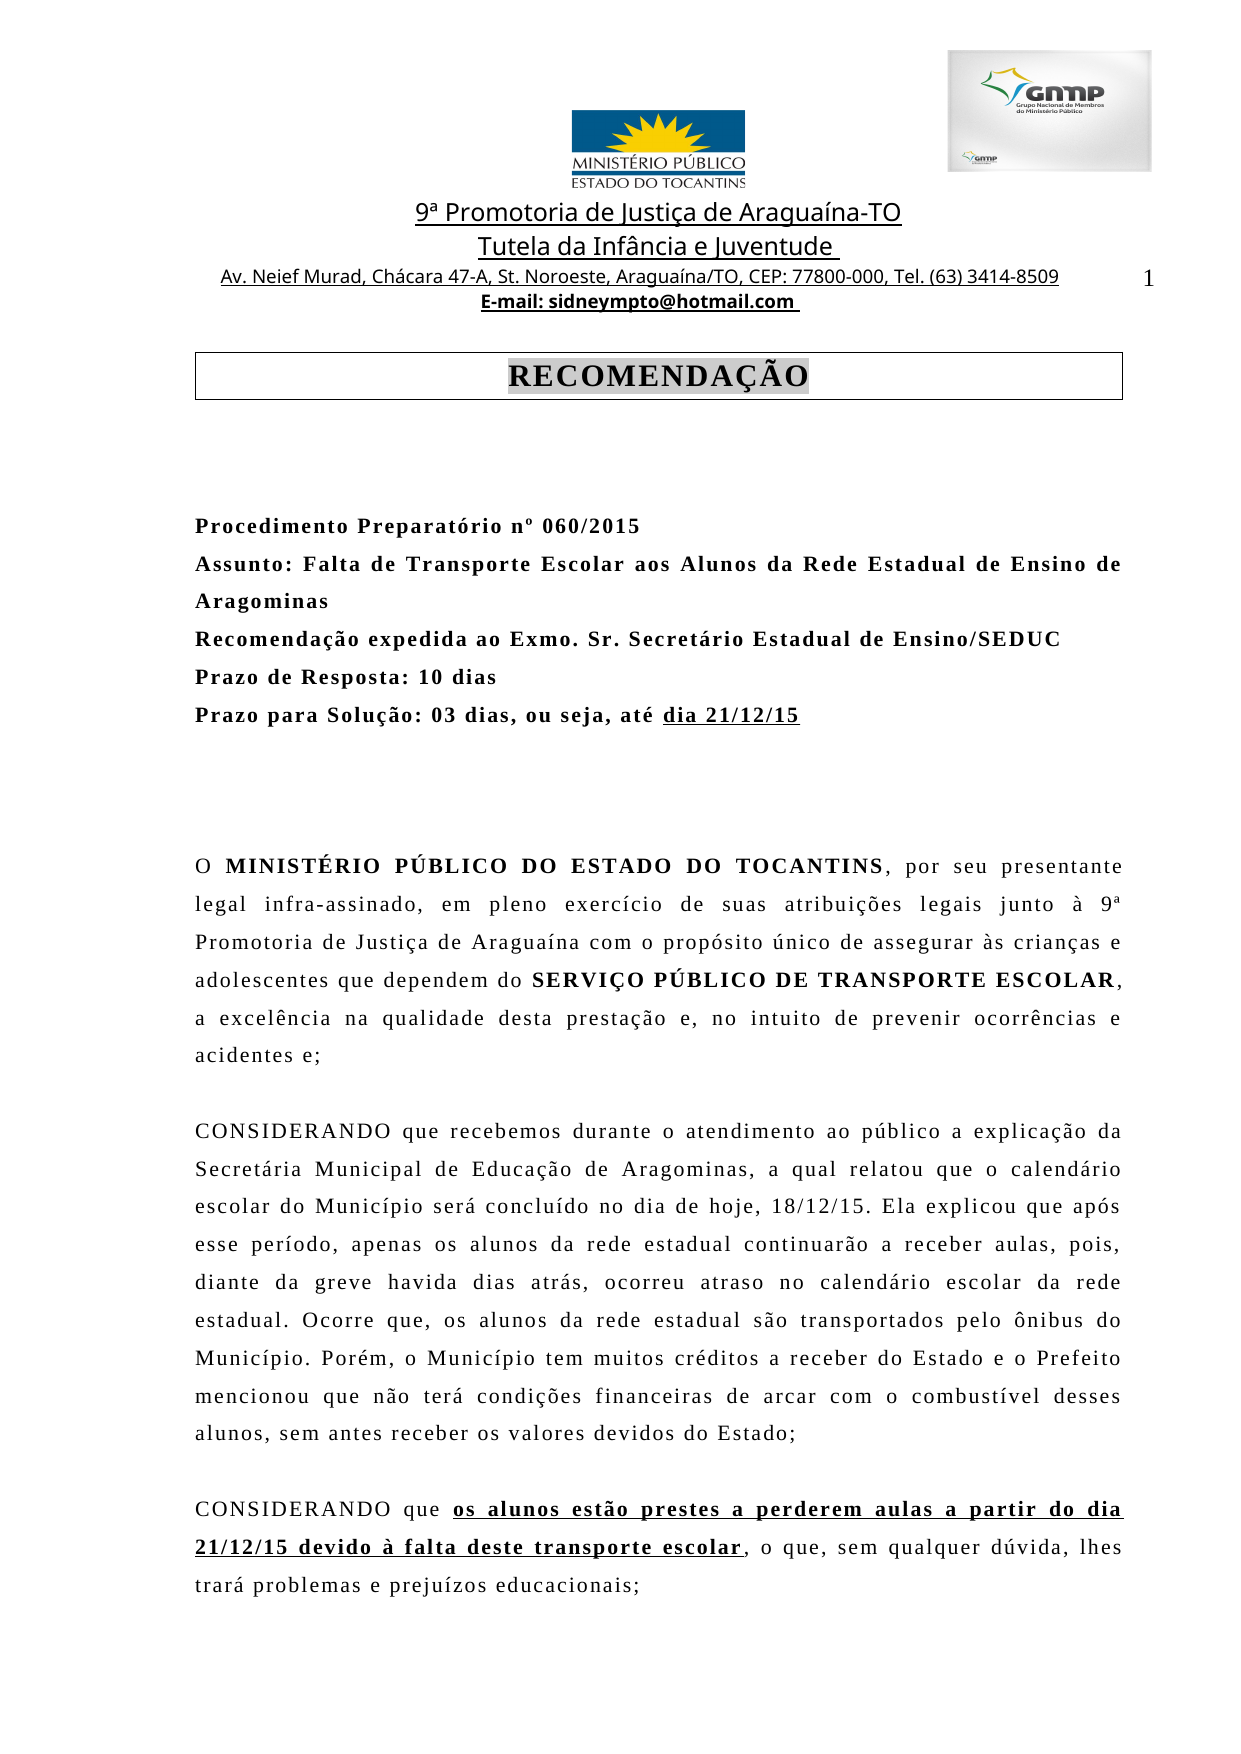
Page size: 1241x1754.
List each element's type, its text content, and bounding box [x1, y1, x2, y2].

text CONSIDERANDO que os alunos estão prestes a perderem aulas a partir do dia 21/12/15 devido à falta deste transporte escolar, o que, sem qualquer dúvida, lhes trará problemas e prejuízos educacionais; [195, 1496, 1122, 1597]
picture [947, 50, 1152, 172]
text Recomendação expedida ao Exmo. Sr. Secretário Estadual de Ensino/SEDUC [195, 626, 1122, 652]
text Prazo para Solução: 03 dias, ou seja, até dia 21/12/15 [195, 702, 1122, 727]
text CONSIDERANDO que recebemos durante o atendimento ao público a explicação da Secretária Municipal de Educação de Aragominas, a qual relatou que o calendário escolar do Município será concluído no dia de hoje, 18/12/15. Ela explicou que após esse período, apenas os alunos da rede estadual continuarão a receber aulas, pois, diante da greve havida dias atrás, ocorreu atraso no calendário escolar da rede estadual. Ocorre que, os alunos da rede estadual são transportados pelo ônibus do Município. Porém, o Município tem muitos créditos a receber do Estado e o Prefeito mencionou que não terá condições financeiras de arcar com o combustível desses alunos, sem antes receber os valores devidos do Estado; [195, 1118, 1122, 1446]
text Procedimento Preparatório nº 060/2015 [195, 513, 1122, 538]
table_header RECOMENDAÇÃO [196, 353, 1122, 399]
text Assunto: Falta de Transporte Escolar aos Alunos da Rede Estadual de Ensino de Aragominas [195, 551, 1122, 614]
picture [571, 110, 746, 188]
text Prazo de Resposta: 10 dias [195, 664, 1122, 689]
text O MINISTÉRIO PÚBLICO DO ESTADO DO TOCANTINS, por seu presentante legal infra-assinado, em pleno exercício de suas atribuições legais junto à 9ª Promotoria de Justiça de Araguaína com o propósito único de assegurar às crianças e adolescentes que dependem do SERVIÇO PÚBLICO DE TRANSPORTE ESCOLAR, a excelência na qualidade desta prestação e, no intuito de prevenir ocorrências e acidentes e; [195, 853, 1122, 1067]
